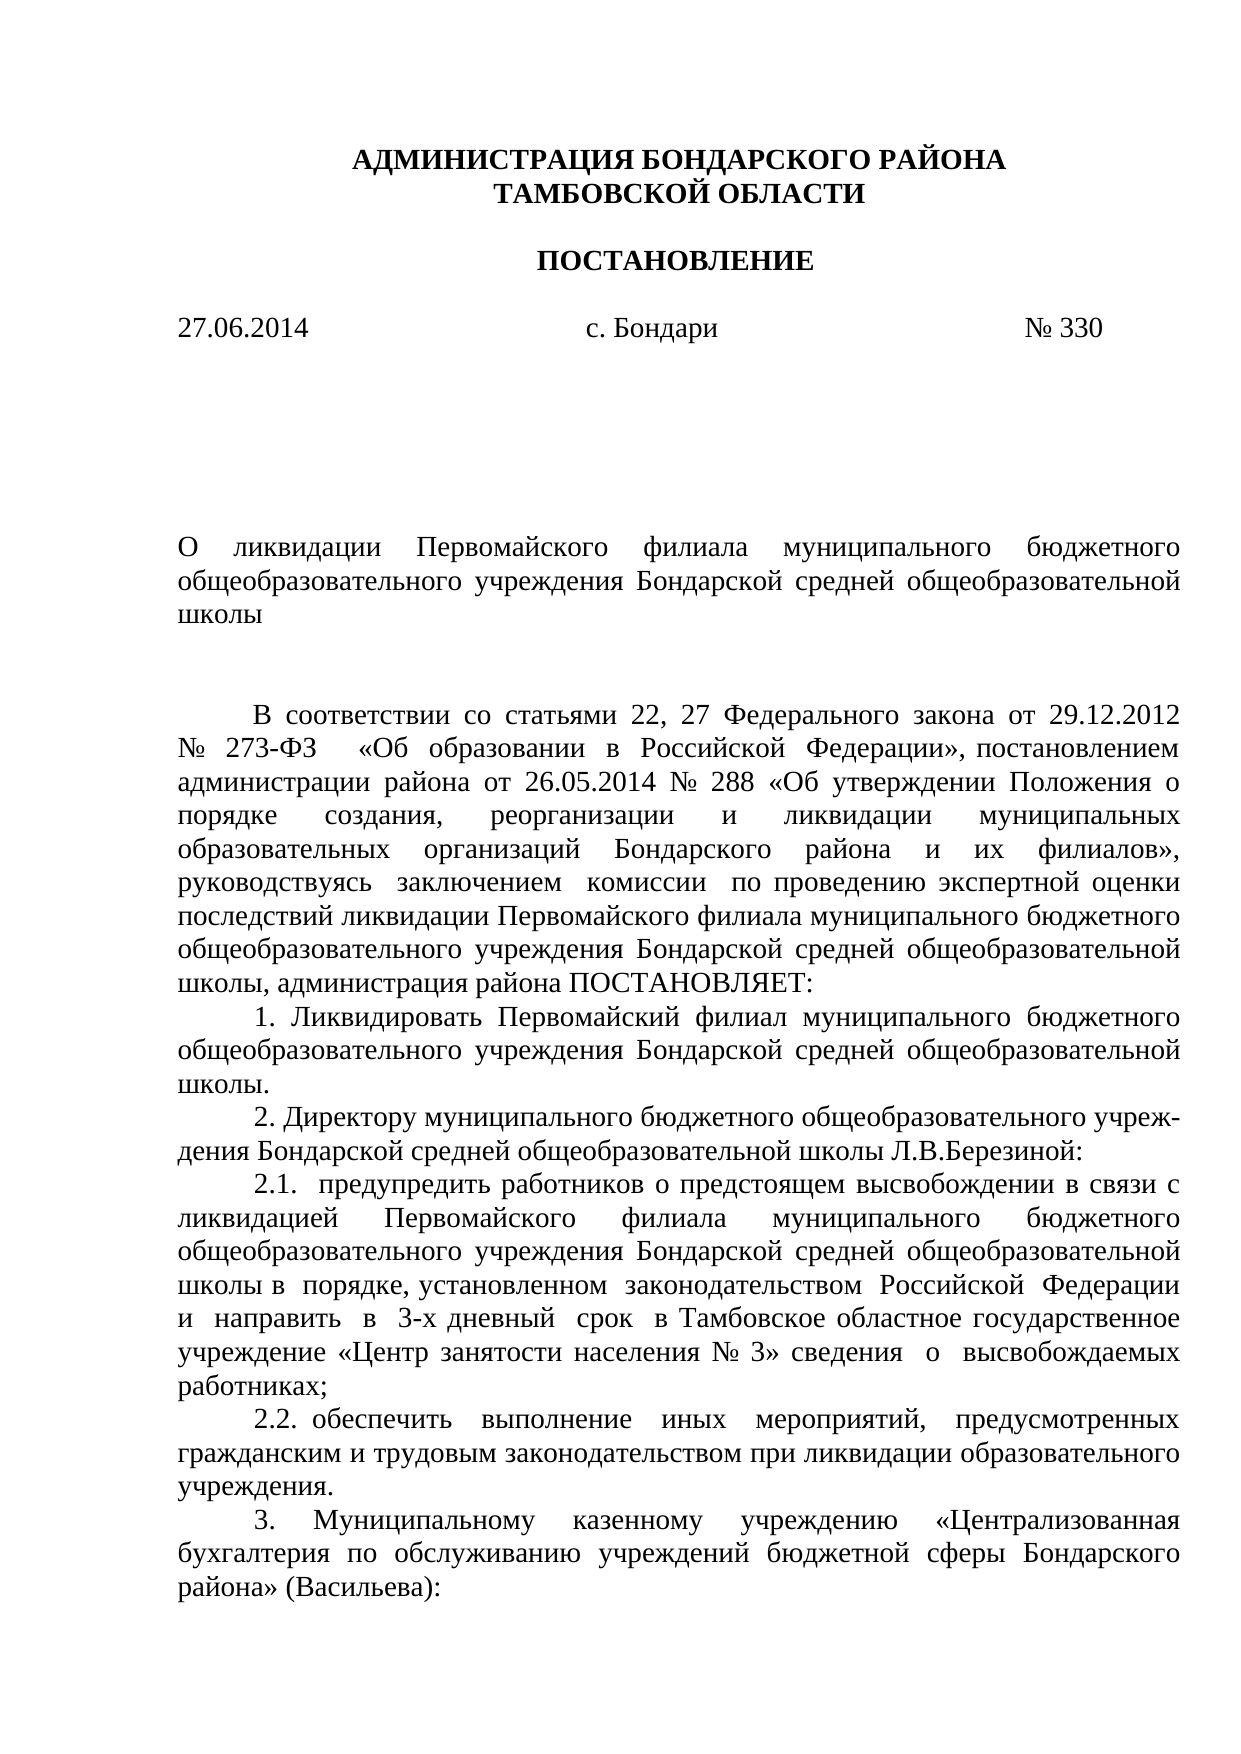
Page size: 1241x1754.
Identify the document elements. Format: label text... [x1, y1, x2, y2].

text АДМИНИСТРАЦИЯ БОНДАРСКОГО РАЙОНА [177, 142, 1181, 176]
text 27.06.2014 с. Бондари № 330 [177, 310, 1181, 343]
text 2.1. предупредить работников о предстоящем высвобождении в связи с ликвидацией Первомайского филиала муниципального бюджетного общеобразовательного учреждения Бондарской средней общеобразовательной школы в порядке, установленном законодательством Российской Федерации и направить в 3-х дневный срок в Тамбовское областное государственное учреждение «Центр занятости населения № 3» сведения о высвобождаемых работниках; [177, 1166, 1181, 1401]
text ТАМБОВСКОЙ ОБЛАСТИ [177, 176, 1181, 209]
text 1. Ликвидировать Первомайский филиал муниципального бюджетного общеобразовательного учреждения Бондарской средней общеобразовательной школы. [177, 999, 1181, 1099]
text О ликвидации Первомайского филиала муниципального бюджетного общеобразовательного учреждения Бондарской средней общеобразовательной школы [177, 529, 1181, 630]
text 3. Муниципальному казенному учреждению «Централизованная бухгалтерия по обслуживанию учреждений бюджетной сферы Бондарского района» (Васильева): [177, 1502, 1181, 1602]
text ПОСТАНОВЛЕНИЕ [177, 243, 1181, 276]
text 2.2. обеспечить выполнение иных мероприятий, предусмотренных гражданским и трудовым законодательством при ликвидации образовательного учреждения. [177, 1401, 1181, 1502]
text В соответствии со статьями 22, 27 Федерального закона от 29.12.2012 № 273-ФЗ «Об образовании в Российской Федерации», постановлением администрации района от 26.05.2014 № 288 «Об утверждении Положения о порядке создания, реорганизации и ликвидации муниципальных образовательных организаций Бондарского района и их филиалов», руководствуясь заключением комиссии по проведению экспертной оценки последствий ликвидации Первомайского филиала муниципального бюджетного общеобразовательного учреждения Бондарской средней общеобразовательной школы, администрация района ПОСТАНОВЛЯЕТ: [177, 697, 1181, 999]
text 2. Директору муниципального бюджетного общеобразовательного учреж-дения Бондарской средней общеобразовательной школы Л.В.Березиной: [177, 1099, 1181, 1166]
